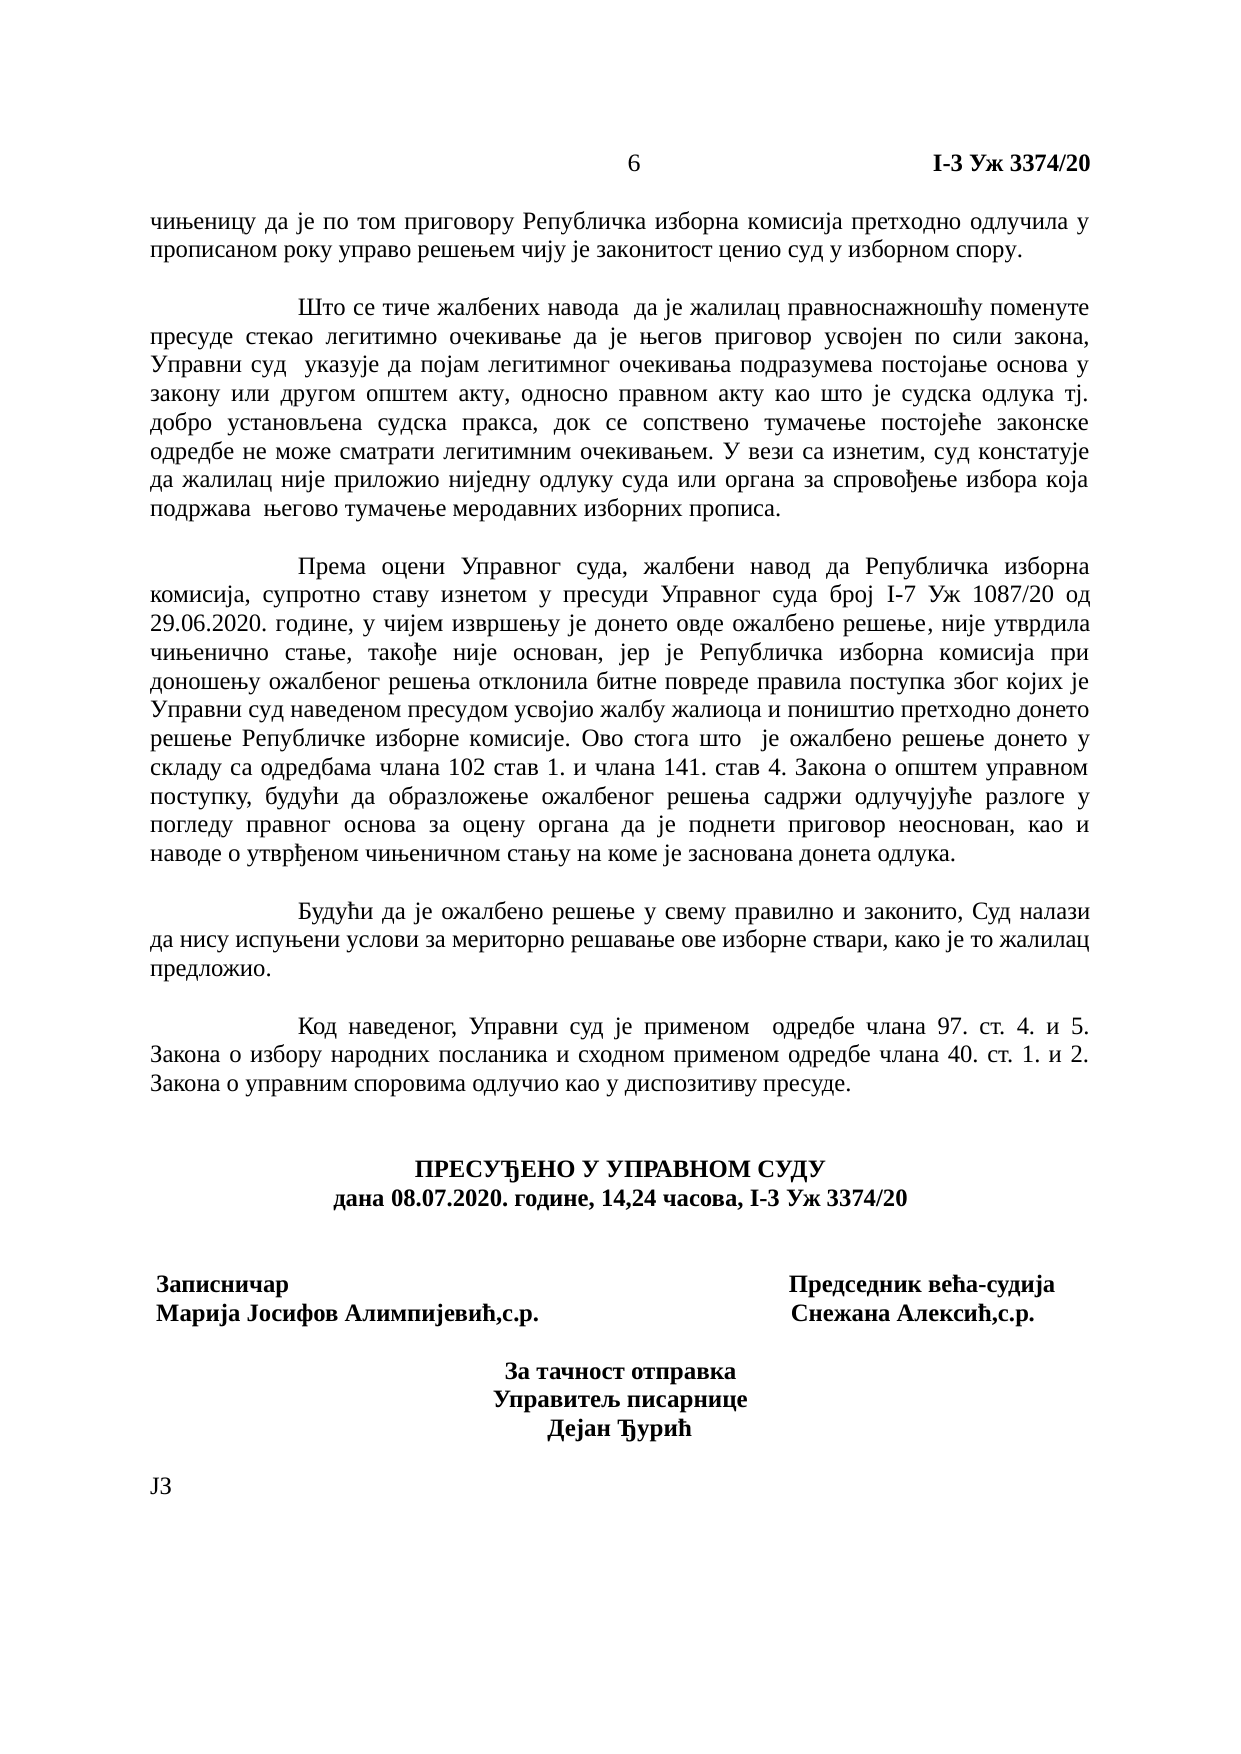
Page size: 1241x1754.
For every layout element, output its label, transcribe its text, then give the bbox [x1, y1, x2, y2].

text чињеницу да је по том приговору Републичка изборна комисија претходно одлучила у прописаном року управо решењем чију је законитост ценио суд у изборном спору. [150, 206, 1091, 263]
text дана 08.07.2020. године, 14,24 часова, I-3 Уж 3374/20 [150, 1183, 1091, 1212]
text Дејан Ђурић [150, 1413, 1089, 1442]
text Марија Јосифов Алимпијевић,с.р. Снежана Алексић,с.р. [150, 1298, 1091, 1327]
text ЈЗ [150, 1471, 1089, 1499]
text За тачност отправка [150, 1356, 1091, 1384]
text Што се тиче жалбених навода да је жалилац правноснажношћу поменуте пресуде стекао легитимно очекивање да је његов приговор усвојен по сили закона, Управни суд указује да појам легитимног очекивања подразумева постојање основа у закону или другом општем акту, односно правном акту као што је судска одлука тј. добро установљена судска пракса, док се сопствено тумачење постојеће законске одредбе не може сматрати легитимним очекивањем. У вези са изнетим, суд констатује да жалилац није приложио ниједну одлуку суда или органа за спровођење избора која подржава његово тумачење меродавних изборних прописа. [150, 292, 1091, 522]
text Будући да је ожалбено решење у свему правилно и законито, Суд налази да нису испуњени услови за мериторно решавање ове изборне ствари, како је то жалилац предложио. [150, 896, 1091, 982]
text ПРЕСУЂЕНО У УПРАВНОМ СУДУ [150, 1154, 1091, 1183]
text Код наведеног, Управни суд је применом одредбе члана 97. ст. 4. и 5. Закона о избору народних посланика и сходном применом одредбе члана 40. ст. 1. и 2. Закона о управним споровима одлучио као у диспозитиву пресуде. [150, 1011, 1091, 1097]
text Записничар Председник већа-судија [150, 1269, 1091, 1298]
text Према оцени Управног суда, жалбени навод да Републичка изборна комисија, супротно ставу изнетом у пресуди Управног суда број I-7 Уж 1087/20 од 29.06.2020. године, у чијем извршењу је донето овде ожалбено решење, није утврдила чињенично стање, такође није основан, јер је Републичка изборна комисија при доношењу ожалбеног решења отклонила битне повреде правила поступка због којих је Управни суд наведеном пресудом усвојио жалбу жалиоца и поништио претходно донето решење Републичке изборне комисије. Ово стога што је ожалбено решење донето у складу са одредбама члана 102 став 1. и члана 141. став 4. Закона о општем управном поступку, будући да образложење ожалбеног решења садржи одлучујуће разлоге у погледу правног основа за оцену органа да је поднети приговор неоснован, као и наводе о утврђеном чињеничном стању на коме је заснована донета одлука. [150, 551, 1091, 867]
text Управитељ писарнице [150, 1384, 1091, 1413]
